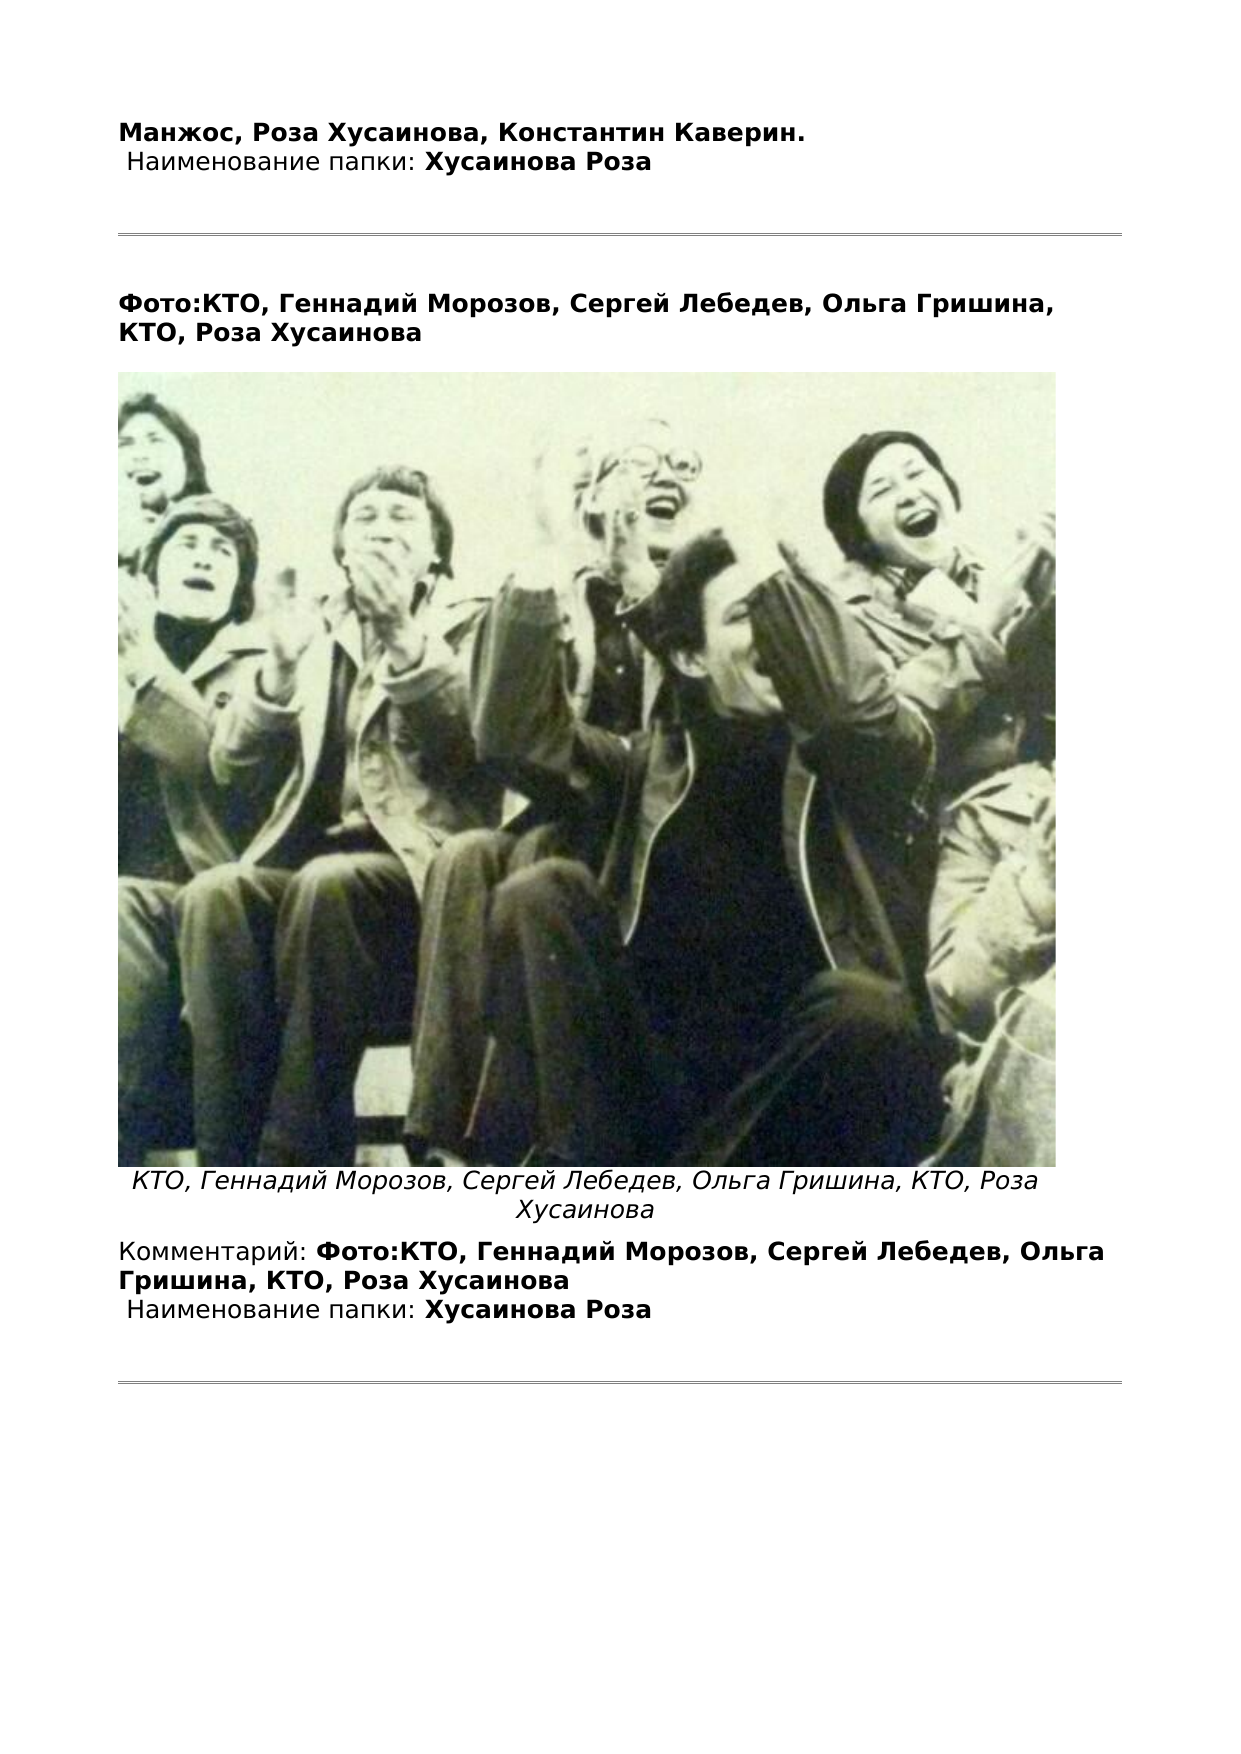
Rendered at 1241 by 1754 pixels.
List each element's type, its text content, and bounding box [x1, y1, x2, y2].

text КТО, Геннадий Морозов, Сергей Лебедев, Ольга Гришина, КТО, Роза Хусаинова [118, 1167, 1056, 1224]
text Манжос, Роза Хусаинова, Константин Каверин. Наименование папки: Хусаинова Роза [118, 118, 1122, 206]
picture [118, 372, 1056, 1167]
subtitle Фото:КТО, Геннадий Морозов, Сергей Лебедев, Ольга Гришина, КТО, Роза Хусаинова [118, 289, 1122, 348]
text Комментарий: Фото:КТО, Геннадий Морозов, Сергей Лебедев, Ольга Гришина, КТО, Роза Хусаинова Наименование папки: Хусаинова Роза [118, 1237, 1122, 1354]
